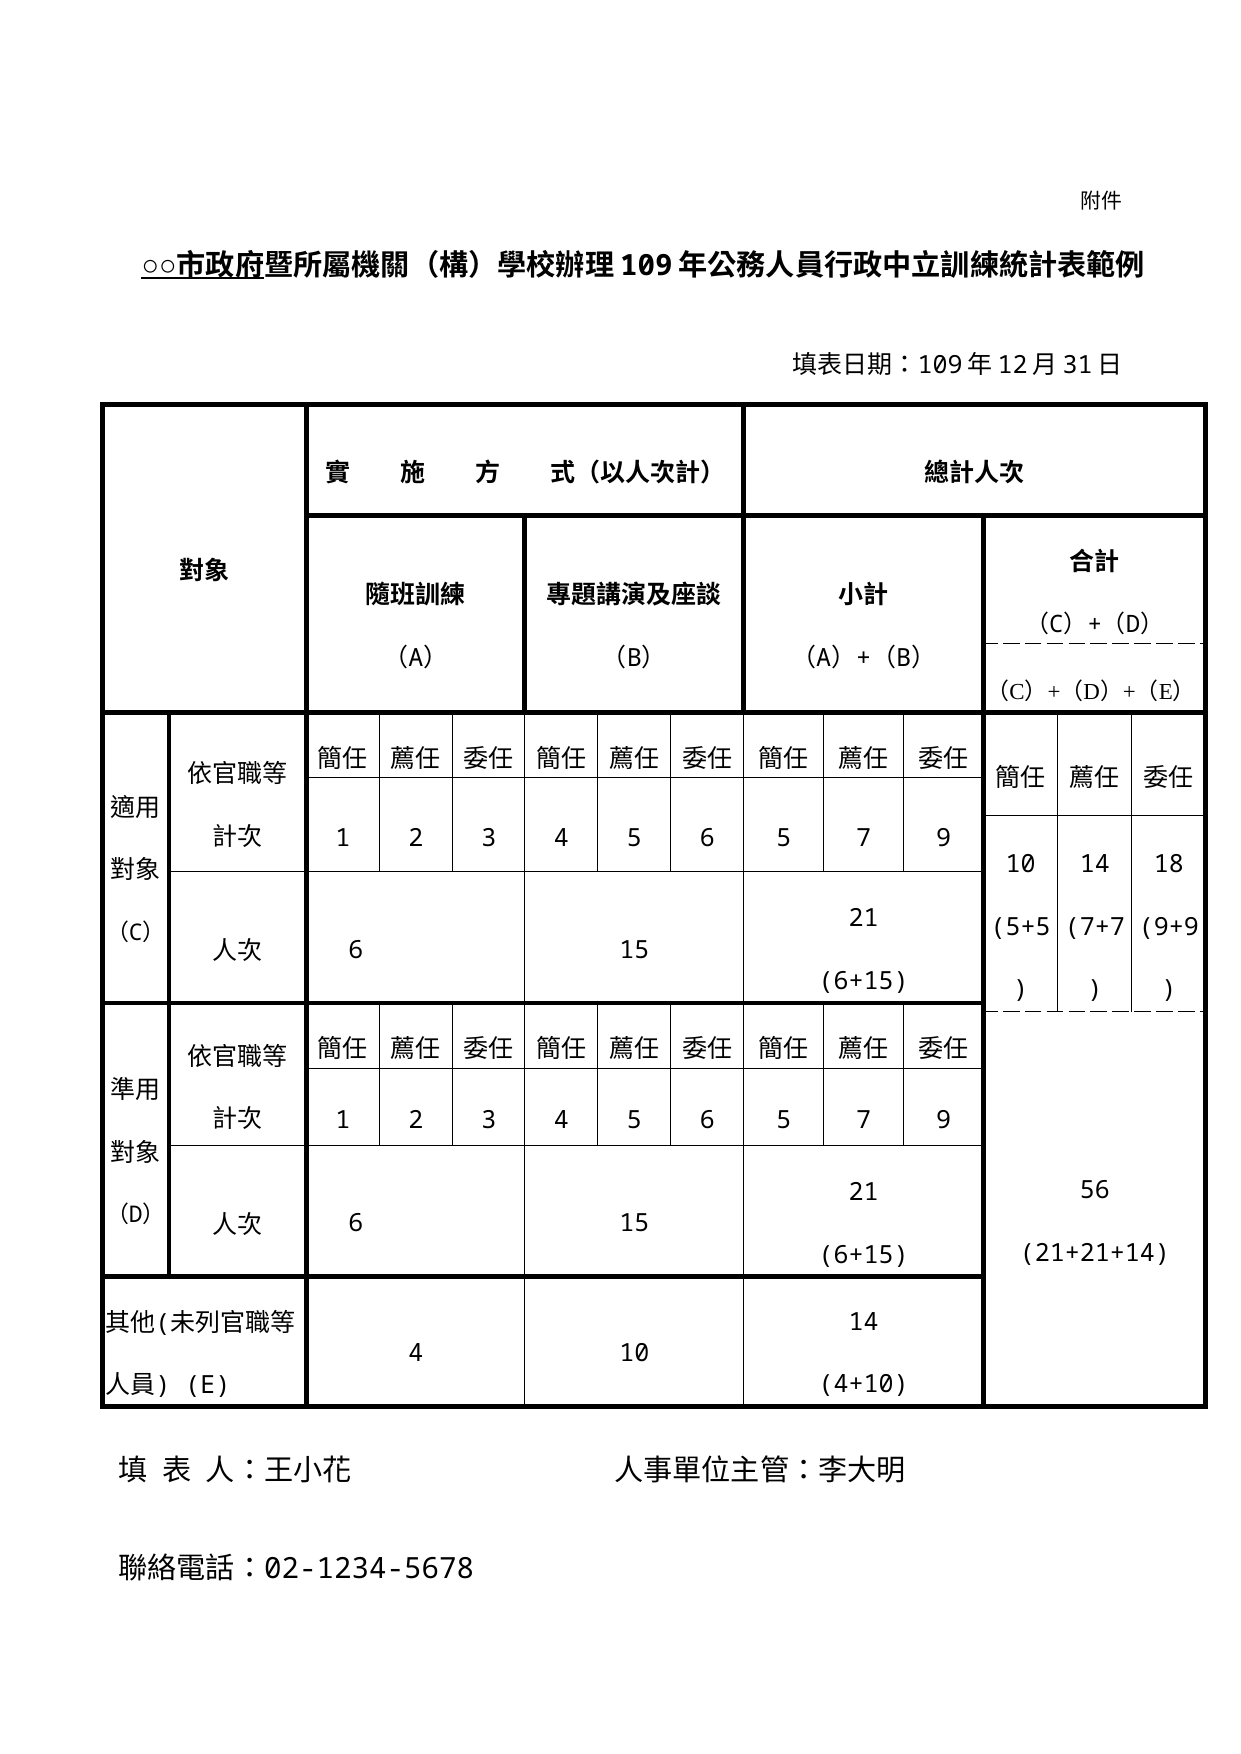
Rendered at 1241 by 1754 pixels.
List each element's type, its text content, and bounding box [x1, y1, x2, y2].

table_cell 人次 [171, 1146, 304, 1274]
table_cell 6 [309, 1146, 524, 1274]
table_cell 2 [380, 1069, 452, 1144]
table_cell 簡任 [525, 1005, 597, 1068]
table_cell 3 [453, 1069, 524, 1144]
table_cell 依官職等 計次 [171, 1005, 304, 1144]
text 填表日期：109年12月31日 [118, 321, 1122, 383]
table_cell 薦任 [380, 715, 452, 777]
table_cell 1 [309, 1069, 379, 1144]
table_cell 4 [525, 778, 597, 871]
table_cell 9 [904, 1069, 981, 1144]
table_cell 人次 [171, 872, 304, 1001]
table_cell 準用對象 （D） [105, 1005, 167, 1274]
table_cell 5 [598, 1069, 670, 1144]
table_cell 5 [744, 778, 823, 871]
table_cell 薦任 [824, 715, 903, 777]
table_cell 5 [598, 778, 670, 871]
table_cell 7 [824, 778, 903, 871]
table_cell 委任 [1132, 715, 1203, 815]
table_cell 其他(未列官職等人員) (E) [105, 1279, 304, 1404]
text 聯絡電話：02-1234-5678 [118, 1524, 1122, 1586]
table_cell 依官職等 計次 [171, 715, 304, 871]
table_cell 15 [525, 872, 743, 1001]
table_cell 6 [671, 1069, 743, 1144]
text 填 表 人：王小花 人事單位主管：李大明 [118, 1446, 1122, 1488]
table_cell 3 [453, 778, 524, 871]
table_cell 薦任 [1058, 715, 1131, 815]
table_cell 6 [309, 872, 524, 1001]
table_cell 18 (9+9) [1132, 816, 1203, 1011]
text ○○市政府暨所屬機關（構）學校辦理109年公務人員行政中立訓練統計表範例 [118, 221, 1168, 283]
table_cell 56 (21+21+14) [986, 1011, 1203, 1404]
table_cell 10 (5+5) [986, 816, 1057, 1011]
table_header 對象 [105, 407, 304, 710]
table_cell 薦任 [598, 1005, 670, 1068]
table_cell 10 [525, 1279, 743, 1404]
table_cell 9 [904, 778, 981, 871]
table_cell 委任 [453, 1005, 524, 1068]
table_cell 21 (6+15) [744, 872, 981, 1001]
table_cell 2 [380, 778, 452, 871]
table_cell 薦任 [598, 715, 670, 777]
table_cell 4 [309, 1279, 524, 1404]
table_cell 14 (4+10) [744, 1279, 981, 1404]
table_cell 簡任 [744, 715, 823, 777]
table_cell 薦任 [380, 1005, 452, 1068]
table_cell 簡任 [986, 715, 1057, 815]
table_cell 4 [525, 1069, 597, 1144]
table_cell 簡任 [744, 1005, 823, 1068]
table_cell 隨班訓練 （A） [309, 518, 522, 710]
table_cell 簡任 [525, 715, 597, 777]
table_cell 5 [744, 1069, 823, 1144]
table_cell 委任 [453, 715, 524, 777]
table_header 總計人次 [746, 407, 1203, 513]
table_cell 6 [671, 778, 743, 871]
table_cell 委任 [671, 1005, 743, 1068]
table_cell 簡任 [309, 715, 379, 777]
table_cell 1 [309, 778, 379, 871]
table_cell 委任 [671, 715, 743, 777]
table_cell 7 [824, 1069, 903, 1144]
table_cell 簡任 [309, 1005, 379, 1068]
table_cell 委任 [904, 1005, 981, 1068]
table_header 實 施 方 式（以人次計） [309, 407, 741, 513]
table_cell 合計 （C）+（D） [986, 518, 1203, 643]
table_cell （C）+（D）+（E） [986, 643, 1203, 710]
table_cell 薦任 [824, 1005, 903, 1068]
table_cell 14 (7+7) [1058, 816, 1131, 1011]
table_cell 適用對象（C） [105, 715, 167, 1001]
table_cell 專題講演及座談 （B） [527, 518, 741, 710]
text 附件 [118, 158, 1122, 221]
table_cell 21 (6+15) [744, 1146, 981, 1274]
table_cell 委任 [904, 715, 981, 777]
table_cell 15 [525, 1146, 743, 1274]
table_cell 小計 （A）+（B） [746, 518, 981, 710]
